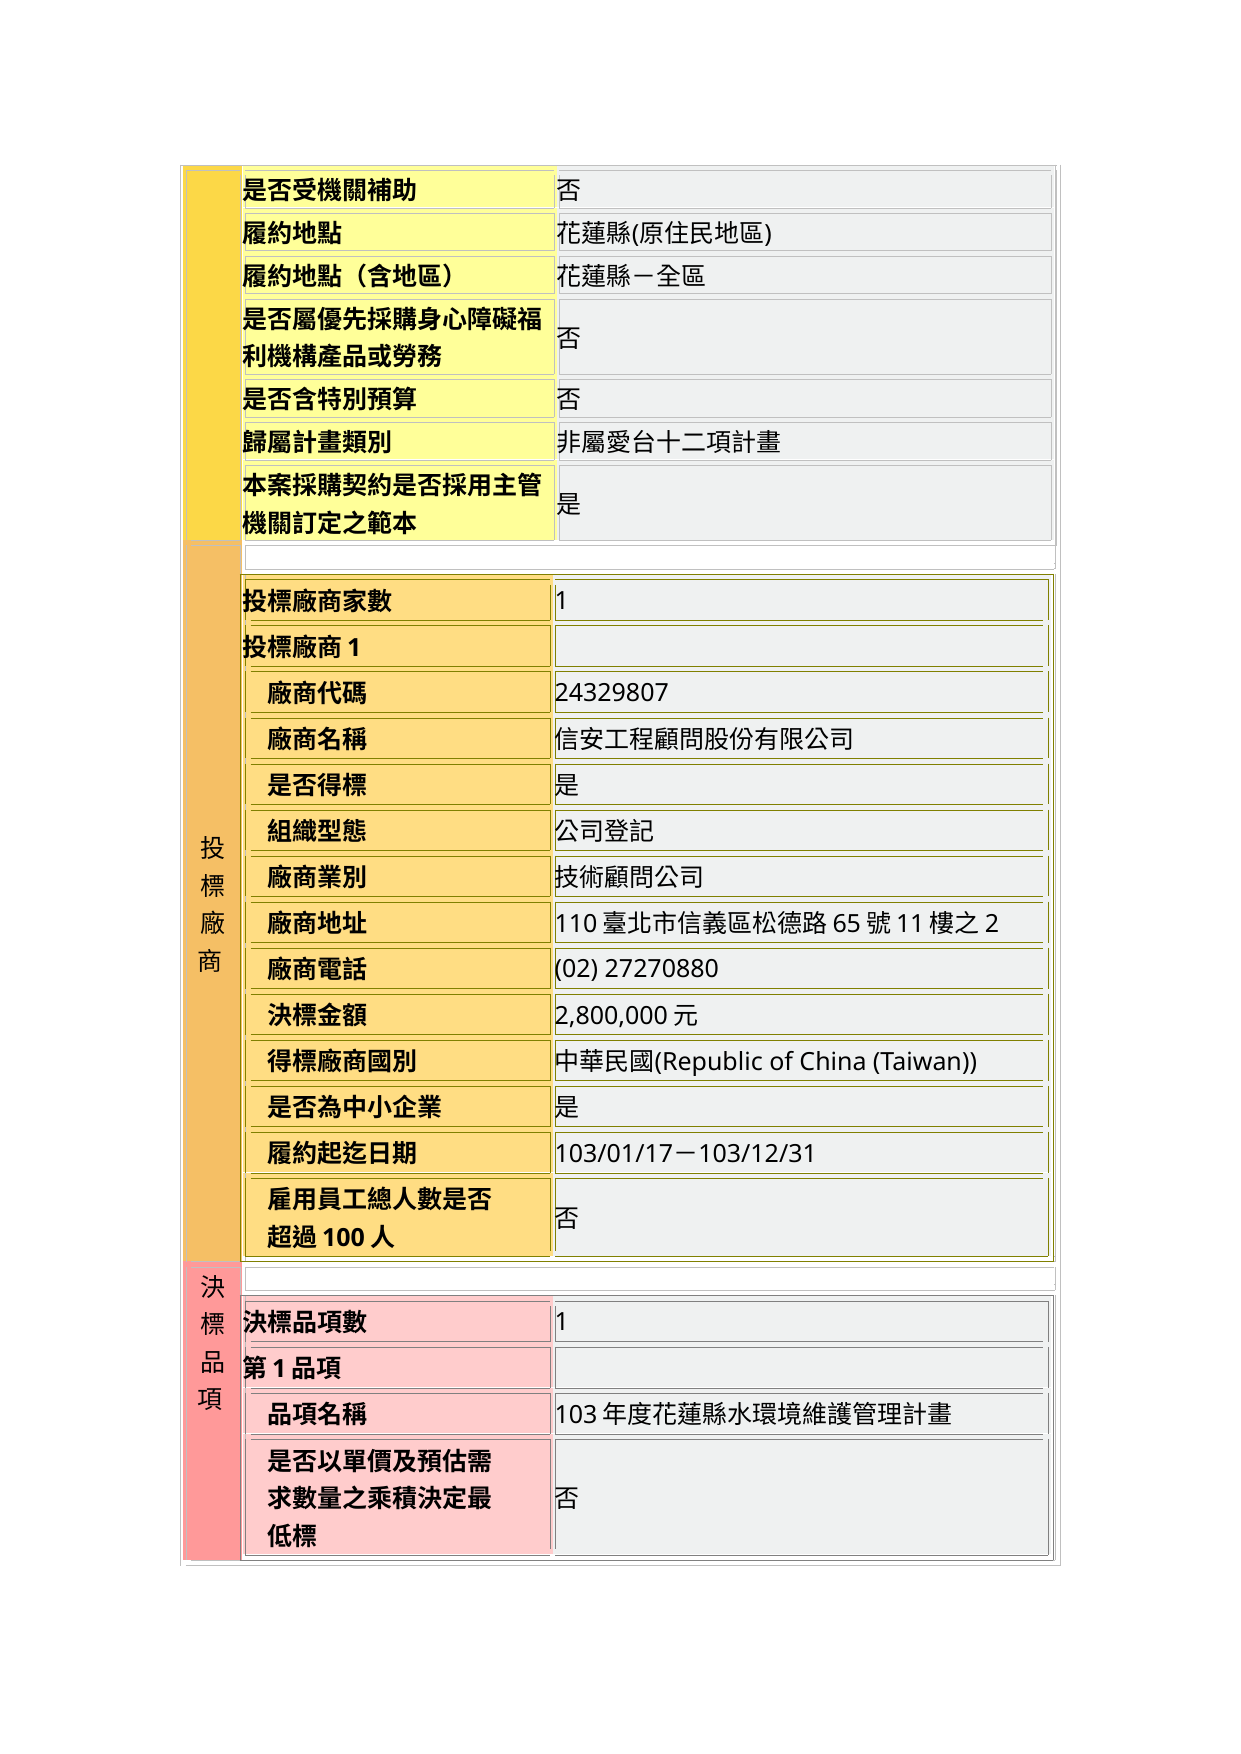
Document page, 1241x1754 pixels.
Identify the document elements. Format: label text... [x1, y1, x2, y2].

table_cell [246, 1268, 557, 1290]
table_cell 廠商業別 [246, 850, 553, 896]
table_cell 廠商電話 [246, 942, 553, 988]
table_cell 履約起迄日期 [246, 1126, 553, 1172]
table_cell 是 [553, 1080, 1051, 1126]
table_cell [243, 1296, 1053, 1560]
table_cell [1054, 1261, 1058, 1290]
table_cell 否 [557, 293, 1054, 374]
table_cell [243, 1262, 557, 1290]
table_header 投標廠商家數 [246, 575, 553, 620]
table_cell 否 [557, 374, 1054, 417]
table_cell [246, 575, 1053, 1261]
table_cell 品項名稱 [246, 1388, 553, 1433]
table_cell 是否含特別預算 [243, 374, 557, 417]
table_cell 是 [557, 460, 1054, 540]
table_cell 否 [553, 1173, 1051, 1256]
table_cell 組織型態 [246, 804, 553, 850]
table_cell 是否受機關補助 [243, 166, 557, 207]
table_cell 歸屬計畫類別 [243, 417, 557, 459]
table_cell 本案採購契約是否採用主管機關訂定之範本 [243, 460, 557, 540]
table_cell [557, 1262, 1054, 1267]
table_cell 投 標 廠 商 [183, 540, 242, 1261]
table_cell 廠商名稱 [246, 712, 553, 758]
table_cell 履約地點（含地區） [243, 250, 557, 293]
table_cell 投標廠商1 [246, 620, 553, 666]
table_cell [557, 540, 1054, 545]
table_cell 廠商代碼 [246, 666, 553, 712]
table_cell 花蓮縣－全區 [557, 250, 1054, 293]
table_cell 否 [553, 1434, 1051, 1554]
table_cell 信安工程顧問股份有限公司 [553, 712, 1051, 758]
table_cell 是否得標 [246, 758, 553, 804]
table_cell 是 [553, 758, 1051, 804]
table_cell 第1品項 [246, 1341, 553, 1387]
table_cell [243, 540, 557, 568]
table_cell 110臺北市信義區松德路65號11樓之2 [553, 896, 1051, 942]
table_cell 2,800,000元 [553, 988, 1051, 1034]
table_cell 得標廠商國別 [246, 1034, 553, 1080]
table_cell [553, 1341, 1051, 1387]
table_cell 廠商地址 [246, 896, 553, 942]
table_cell 103/01/17－103/12/31 [553, 1126, 1051, 1172]
table_cell 103年度花蓮縣水環境維護管理計畫 [553, 1388, 1051, 1433]
table_cell 非屬愛台十二項計畫 [557, 417, 1054, 459]
table_cell 是否為中小企業 [246, 1080, 553, 1126]
table_cell [553, 620, 1051, 666]
table_cell [557, 546, 1054, 568]
table_cell 否 [557, 166, 1054, 207]
table_cell 是否以單價及預估需 求數量之乘積決定最 低標 [246, 1434, 553, 1554]
table_cell 是否屬優先採購身心障礙福利機構產品或勞務 [243, 293, 557, 374]
table_header 1 [553, 1296, 1051, 1341]
table_cell [243, 569, 1058, 1261]
table_cell [557, 1268, 1054, 1290]
table_cell [246, 546, 557, 568]
table_header 決標品項數 [246, 1296, 553, 1341]
table_cell 中華民國(Republic of China (Taiwan)) [553, 1034, 1051, 1080]
table_cell 公司登記 [553, 804, 1051, 850]
table_cell 決 標 品 項 [183, 1261, 242, 1560]
table_cell 技術顧問公司 [553, 850, 1051, 896]
table_header 1 [553, 575, 1051, 620]
table_cell 雇用員工總人數是否 超過100人 [246, 1173, 553, 1256]
table_cell [243, 1290, 1058, 1560]
table_cell 24329807 [553, 666, 1051, 712]
table_cell (02) 27270880 [553, 942, 1051, 988]
table_cell 決標金額 [246, 988, 553, 1034]
table_cell [183, 166, 242, 540]
table_cell 花蓮縣(原住民地區) [557, 208, 1054, 250]
table_cell 履約地點 [243, 208, 557, 250]
